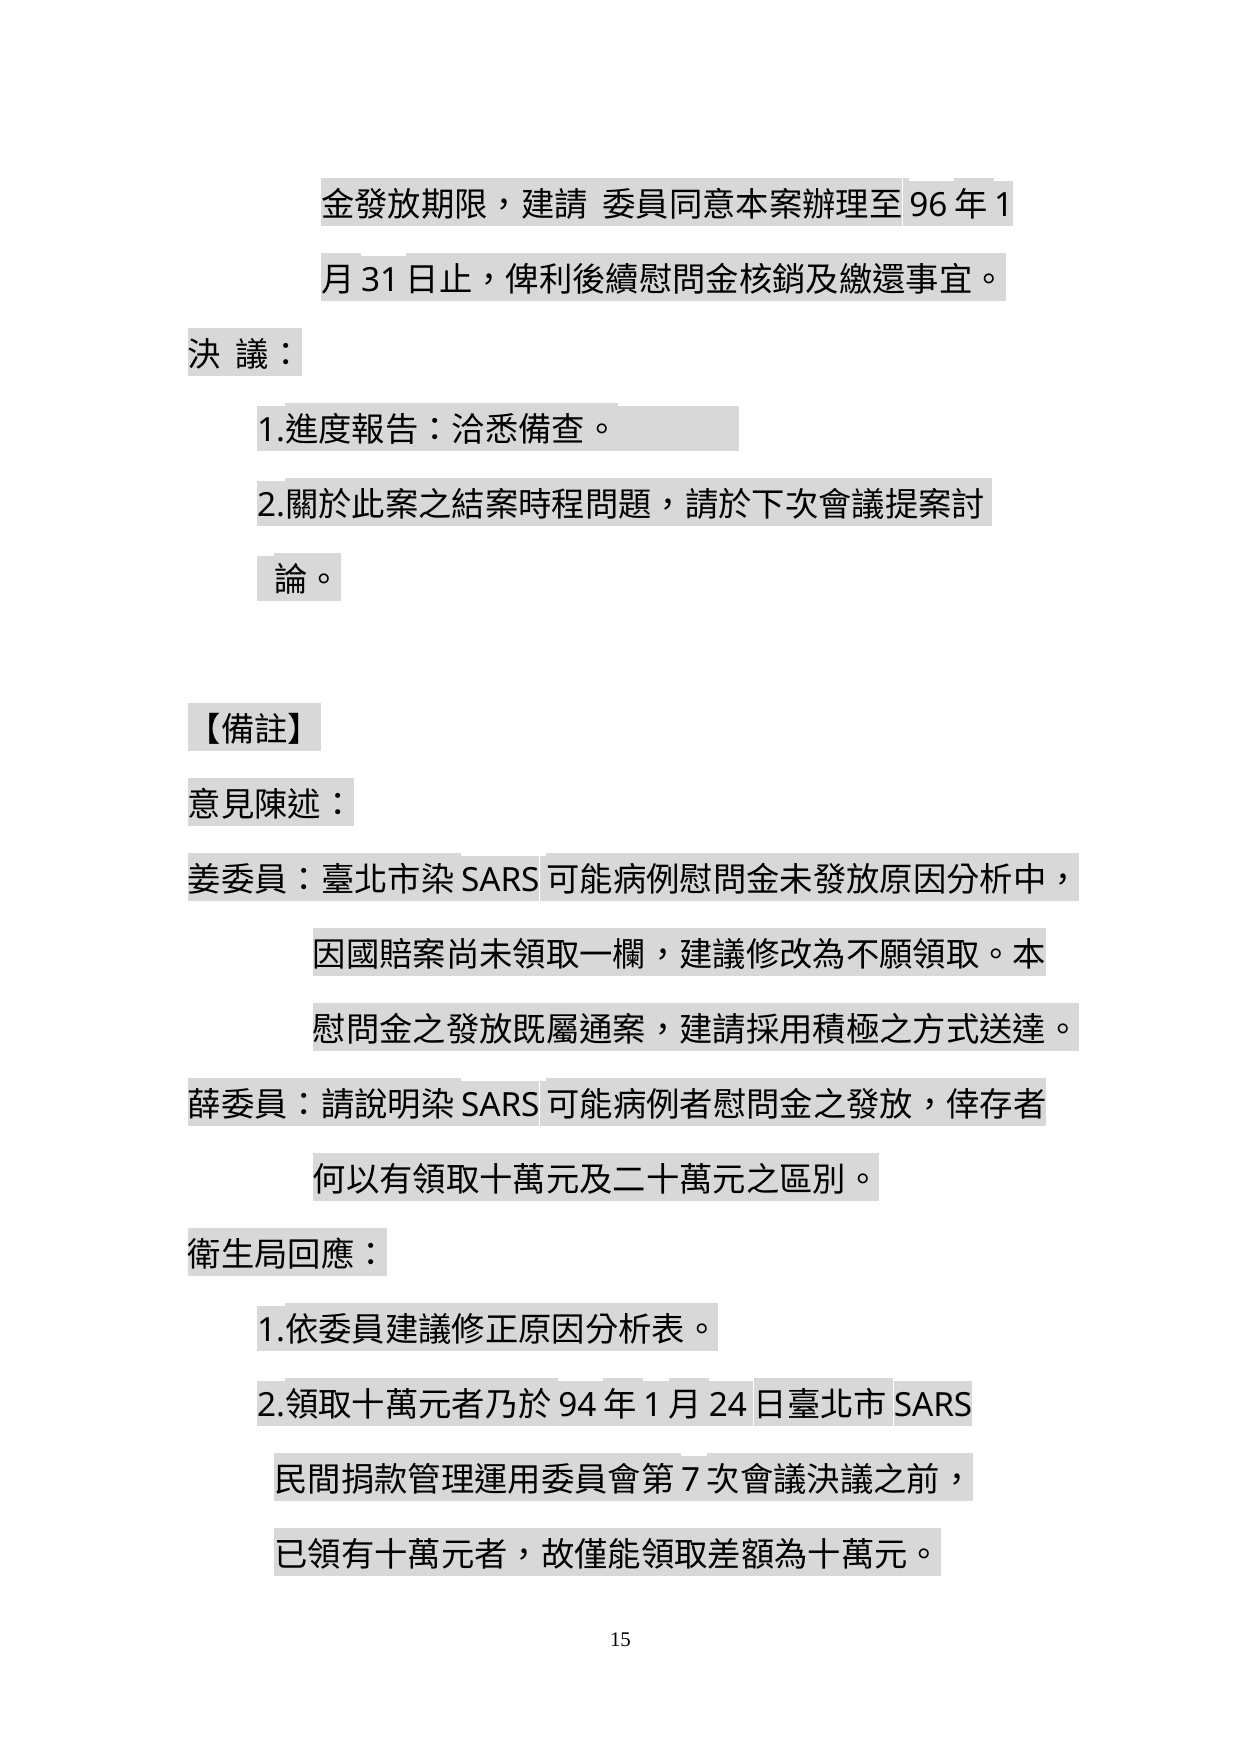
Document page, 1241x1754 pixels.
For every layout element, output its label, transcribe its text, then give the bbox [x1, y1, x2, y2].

text 衛生局回應： [187, 1214, 1053, 1289]
text 薛委員：請說明染SARS可能病例者慰問金之發放，倖存者 [187, 1064, 1053, 1139]
text 何以有領取十萬元及二十萬元之區別。 [312, 1139, 1053, 1214]
text 金發放期限，建請 委員同意本案辦理至96年1月31日止，俾利後續慰問金核銷及繳還事宜。 [187, 164, 1053, 314]
text 已領有十萬元者，故僅能領取差額為十萬元。 [187, 1514, 1053, 1589]
text 【備註】 [187, 689, 1053, 764]
text 意見陳述： [187, 764, 1053, 839]
text 論。 [187, 539, 1053, 614]
text 決 議： [187, 314, 1053, 389]
text 民間捐款管理運用委員會第7次會議決議之前， [187, 1439, 1053, 1514]
text 1.依委員建議修正原因分析表。 [187, 1289, 1053, 1364]
text 因國賠案尚未領取一欄，建議修改為不願領取。本慰問金之發放既屬通案，建請採用積極之方式送達。 [312, 914, 1053, 1064]
text 姜委員：臺北市染SARS可能病例慰問金未發放原因分析中， [187, 839, 1053, 914]
text 1.進度報告：洽悉備查。 [187, 389, 1053, 464]
text 2.領取十萬元者乃於94年1月24日臺北市SARS [187, 1364, 1053, 1439]
text 2.關於此案之結案時程問題，請於下次會議提案討 [187, 464, 1053, 539]
